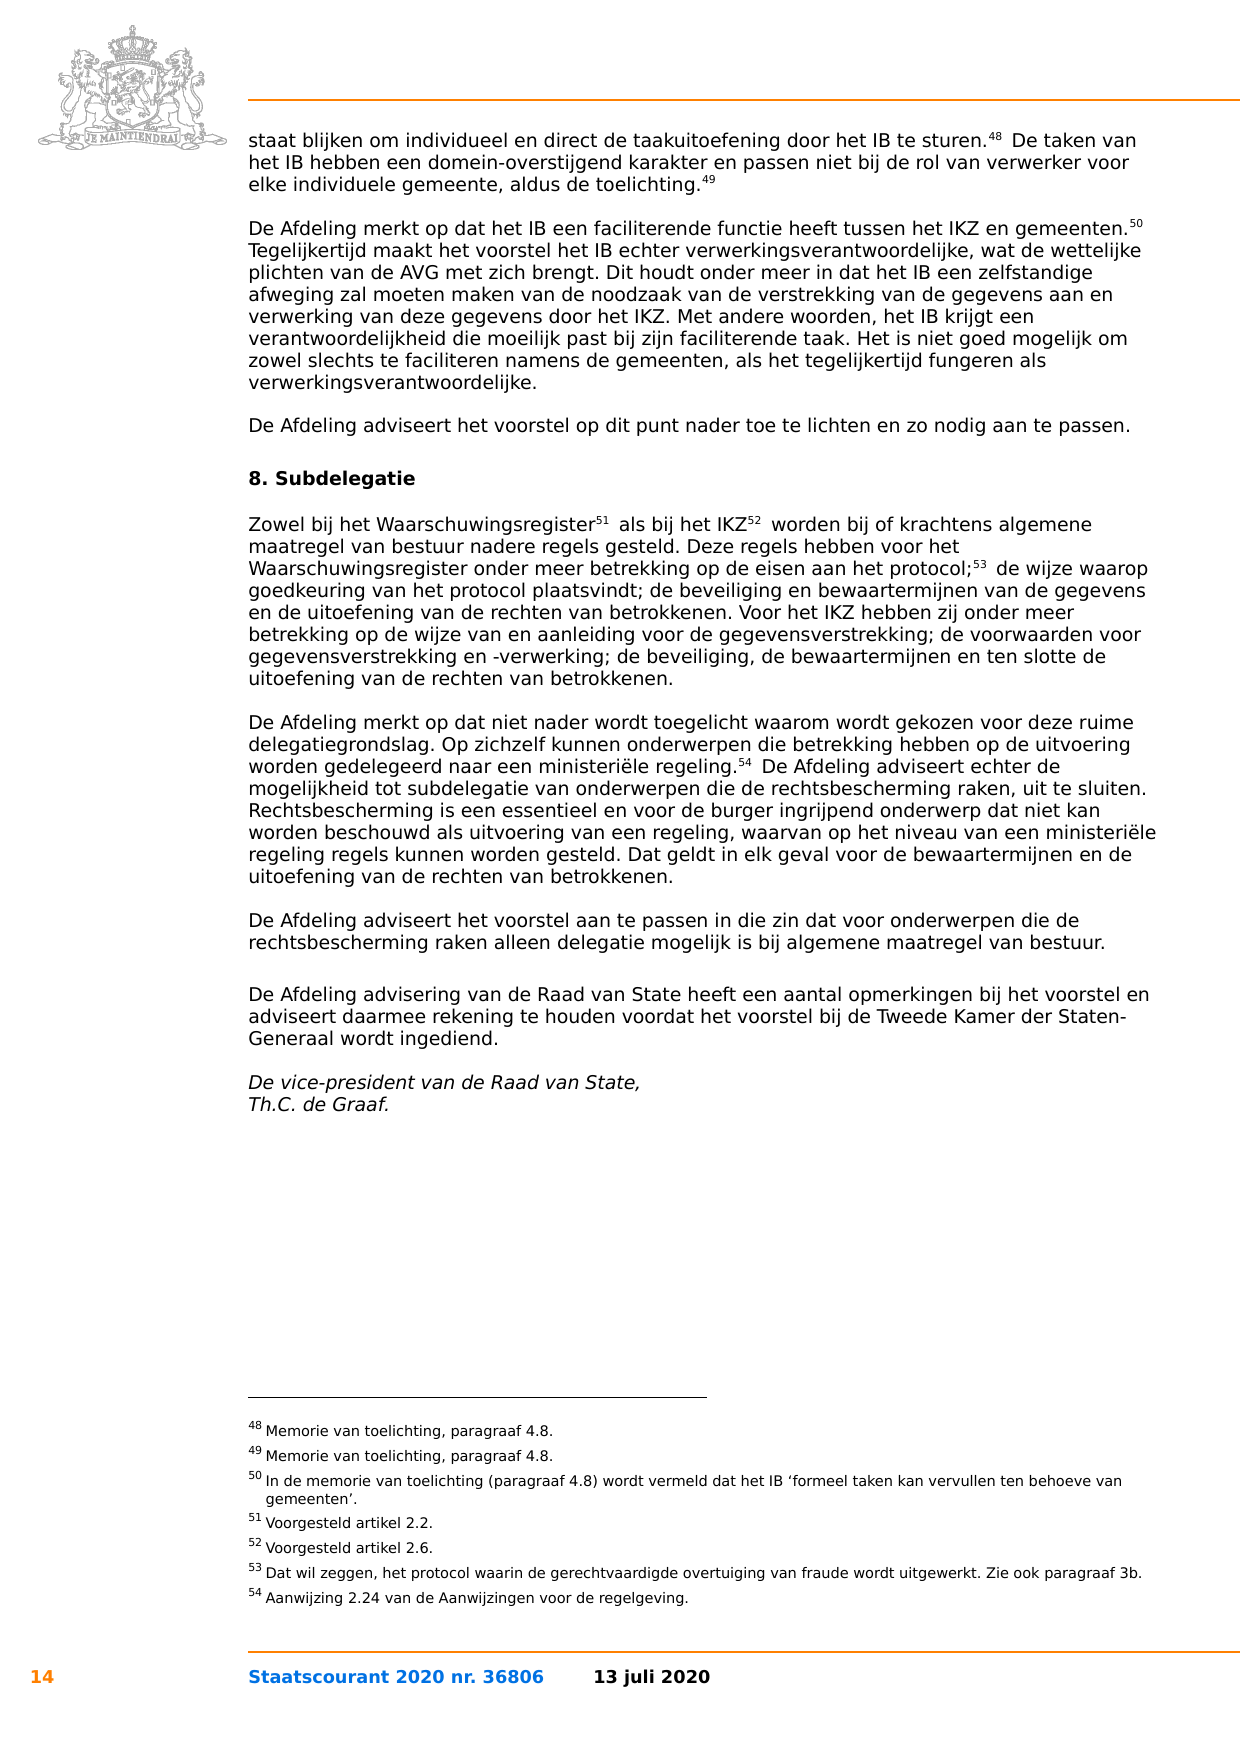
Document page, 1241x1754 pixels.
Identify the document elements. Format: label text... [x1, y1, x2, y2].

text De Afdeling merkt op dat niet nader wordt toegelicht waarom wordt gekozen voor deze ruime delegatiegrondslag. Op zichzelf kunnen onderwerpen die betrekking hebben op de uitvoering worden gedelegeerd naar een ministeriële regeling. De Afdeling adviseert echter de mogelijkheid tot subdelegatie van onderwerpen die de rechtsbescherming raken, uit te sluiten. Rechtsbescherming is een essentieel en voor de burger ingrijpend onderwerp dat niet kan worden beschouwd als uitvoering van een regeling, waarvan op het niveau van een ministeriële regeling regels kunnen worden gesteld. Dat geldt in elk geval voor de bewaartermijnen en de uitoefening van de rechten van betrokkenen. [248, 712, 1163, 888]
text Voorgesteld artikel 2.6. [248, 1536, 1163, 1558]
text De Afdeling adviseert het voorstel op dit punt nader toe te lichten en zo nodig aan te passen. [248, 415, 1163, 437]
text Dat wil zeggen, het protocol waarin de gerechtvaardigde overtuiging van fraude wordt uitgewerkt. Zie ook paragraaf 3b. [248, 1561, 1163, 1583]
text De Afdeling adviseert het voorstel aan te passen in die zin dat voor onderwerpen die de rechtsbescherming raken alleen delegatie mogelijk is bij algemene maatregel van bestuur. [248, 910, 1163, 954]
text In de memorie van toelichting (paragraaf 4.8) wordt vermeld dat het IB ‘formeel taken kan vervullen ten behoeve van gemeenten’. [248, 1469, 1163, 1508]
text De Afdeling merkt op dat het IB een faciliterende functie heeft tussen het IKZ en gemeenten. Tegelijkertijd maakt het voorstel het IB echter verwerkingsverantwoordelijke, wat de wettelijke plichten van de AVG met zich brengt. Dit houdt onder meer in dat het IB een zelfstandige afweging zal moeten maken van de noodzaak van de verstrekking van de gegevens aan en verwerking van deze gegevens door het IKZ. Met andere woorden, het IB krijgt een verantwoordelijkheid die moeilijk past bij zijn faciliterende taak. Het is niet goed mogelijk om zowel slechts te faciliteren namens de gemeenten, als het tegelijkertijd fungeren als verwerkingsverantwoordelijke. [248, 218, 1163, 393]
text Voorgesteld artikel 2.2. [248, 1511, 1163, 1533]
text Memorie van toelichting, paragraaf 4.8. [248, 1444, 1163, 1466]
text Aanwijzing 2.24 van de Aanwijzingen voor de regelgeving. [248, 1586, 1163, 1608]
text Memorie van toelichting, paragraaf 4.8. [248, 1419, 1163, 1441]
text De Afdeling advisering van de Raad van State heeft een aantal opmerkingen bij het voorstel en adviseert daarmee rekening te houden voordat het voorstel bij de Tweede Kamer der Staten-Generaal wordt ingediend. [248, 984, 1163, 1050]
subtitle 8. Subdelegatie [248, 467, 1163, 489]
text Zowel bij het Waarschuwingsregister als bij het IKZ worden bij of krachtens algemene maatregel van bestuur nadere regels gesteld. Deze regels hebben voor het Waarschuwingsregister onder meer betrekking op de eisen aan het protocol; de wijze waarop goedkeuring van het protocol plaatsvindt; de beveiliging en bewaartermijnen van de gegevens en de uitoefening van de rechten van betrokkenen. Voor het IKZ hebben zij onder meer betrekking op de wijze van en aanleiding voor de gegevensverstrekking; de voorwaarden voor gegevensverstrekking en -verwerking; de beveiliging, de bewaartermijnen en ten slotte de uitoefening van de rechten van betrokkenen. [248, 514, 1163, 690]
text staat blijken om individueel en direct de taakuitoefening door het IB te sturen. De taken van het IB hebben een domein-overstijgend karakter en passen niet bij de rol van verwerker voor elke individuele gemeente, aldus de toelichting. [248, 130, 1163, 196]
picture [38, 25, 227, 150]
text De vice-president van de Raad van State, Th.C. de Graaf. [248, 1072, 1163, 1116]
